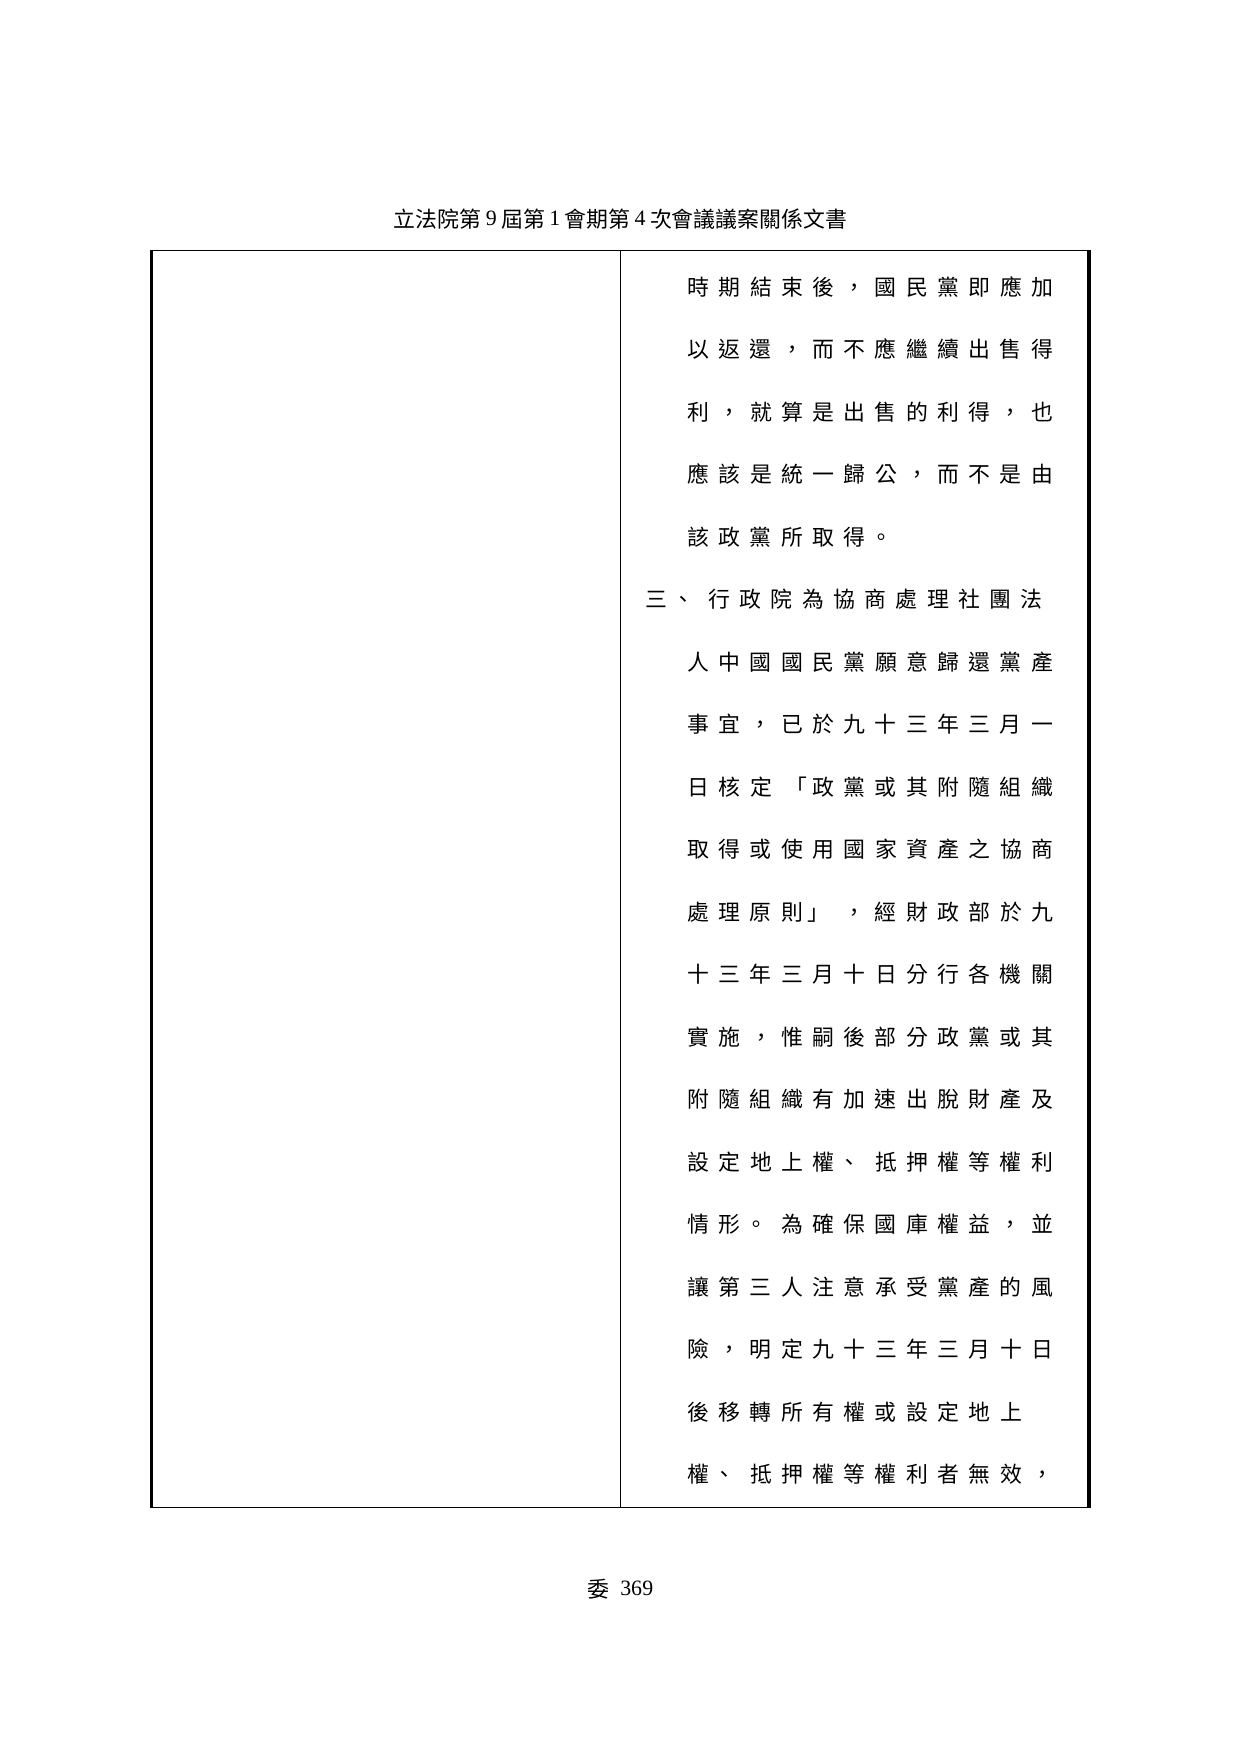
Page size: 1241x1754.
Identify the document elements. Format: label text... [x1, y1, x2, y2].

table_cell 第四條 政黨或其附隨組織於本條例公布之日所有之財產，除黨費、競選經費之捐贈、競選費用補助金及其孳息外，推定為應返還之財產。 政黨或其附隨組織之財產，於中華民國八十年五月一日後處分財產者，應就政黨或其附隨組織之其他財產追徵其價額，九十三年三月十日後移轉所有權或設定地上權、抵押權、典權等權利者無效。但經政黨財產調查及處理委員會認定非屬政黨應返還之財產者，不在此限。 [153, 251, 620, 1507]
table_cell 時期結束後，國民黨即應加以返還，而不應繼續出售得利，就算是出售的利得，也應該是統一歸公，而不是由該政黨所取得。 三、行政院為協商處理社團法人中國國民黨願意歸還黨產事宜，已於九十三年三月一日核定「政黨或其附隨組織取得或使用國家資產之協商處理原則」，經財政部於九十三年三月十日分行各機關實施，惟嗣後部分政黨或其附隨組織有加速出脫財產及設定地上權、抵押權等權利情形。為確保國庫權益，並讓第三人注意承受黨產的風險，明定九十三年三月十日後移轉所有權或設定地上權、抵押權等權利者無效， [621, 251, 1087, 1507]
